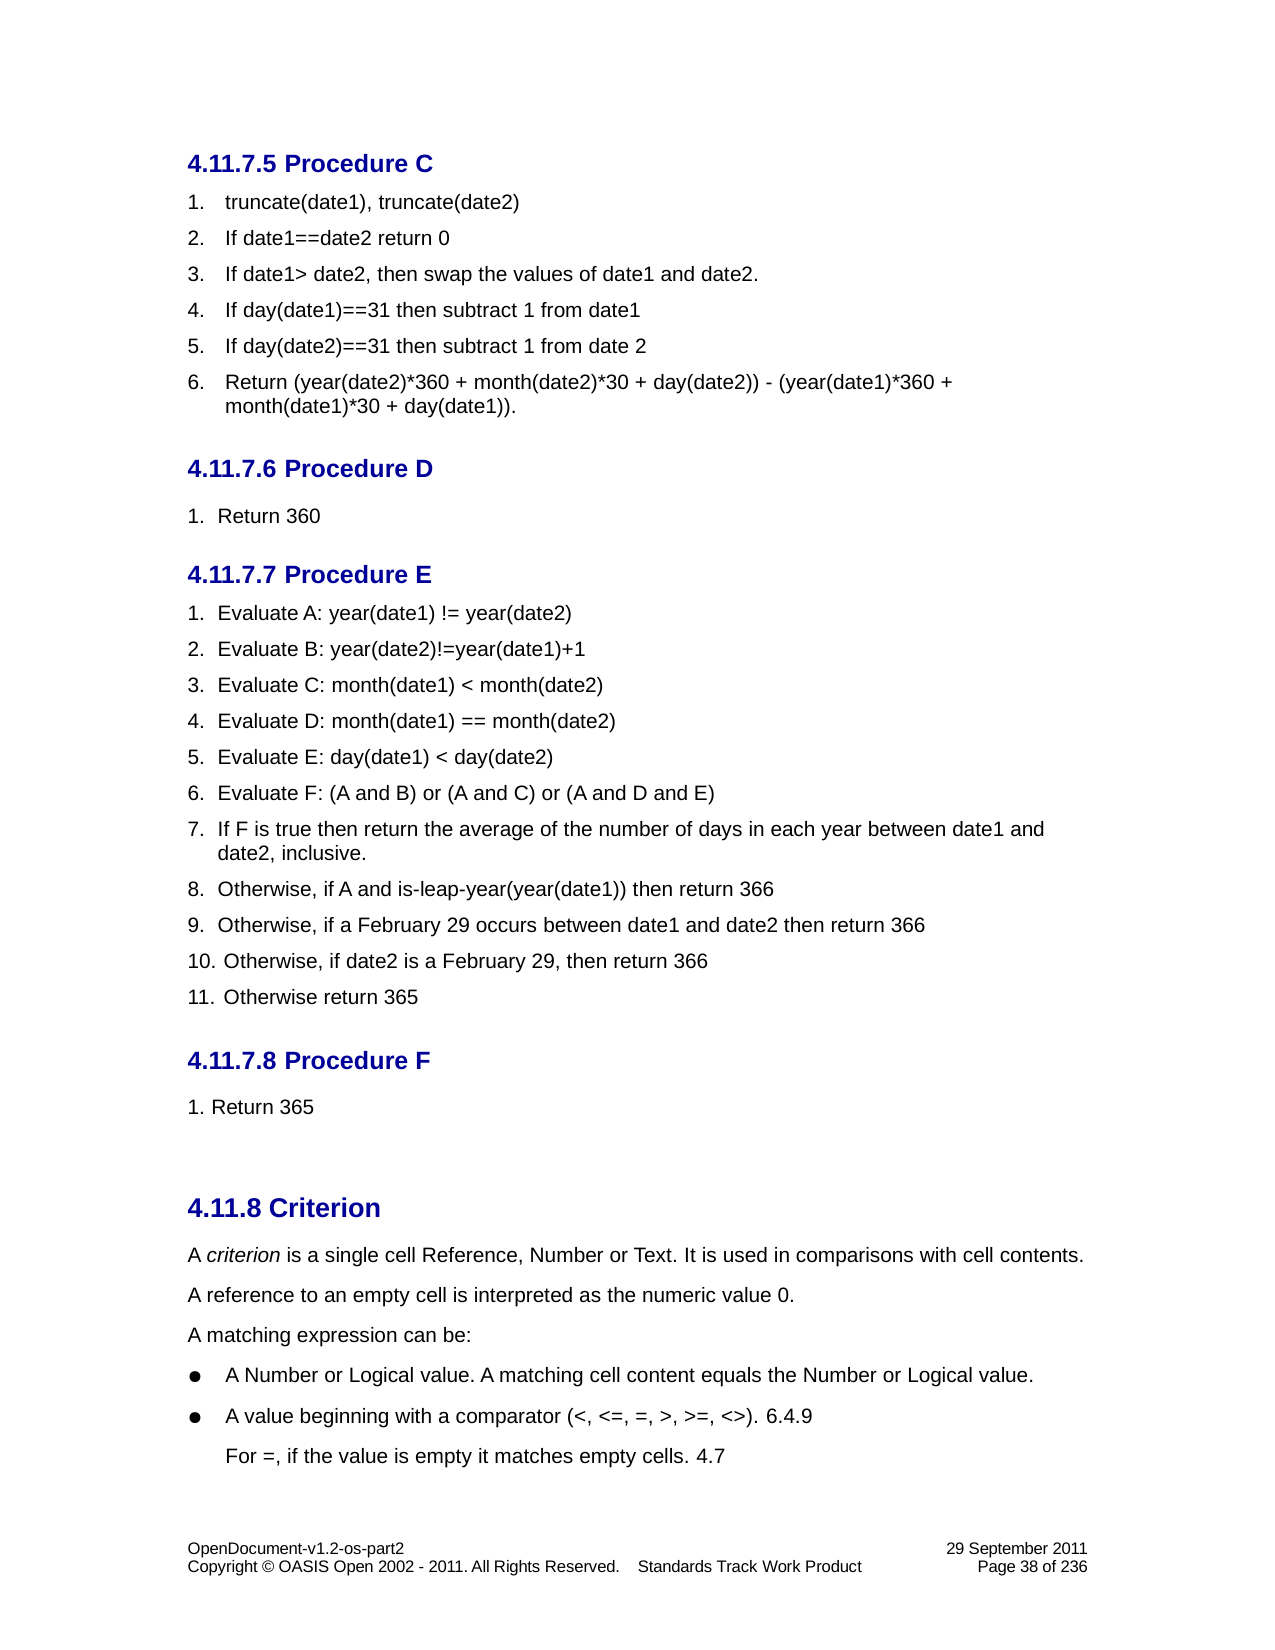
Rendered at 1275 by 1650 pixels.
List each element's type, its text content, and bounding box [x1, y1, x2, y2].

list If day(date2)==31 then subtract 1 from date 2 [187, 335, 1088, 358]
list Return (year(date2)*360 + month(date2)*30 + day(date2)) - (year(date1)*360 + month(date1)*30 + day(date1)). [187, 371, 1088, 418]
subtitle Procedure C [187, 150, 1088, 178]
list Evaluate B: year(date2)!=year(date1)+1 [187, 638, 1088, 661]
list Return 360 [187, 504, 1088, 528]
list Otherwise, if a February 29 occurs between date1 and date2 then return 366 [187, 913, 1088, 937]
subtitle Criterion [187, 1192, 1088, 1222]
list truncate(date1), truncate(date2) [187, 191, 1088, 214]
list A Number or Logical value. A matching cell content equals the Number or Logical value. [187, 1364, 1088, 1387]
subtitle Procedure E [187, 561, 1088, 589]
list If day(date1)==31 then subtract 1 from date1 [187, 299, 1088, 322]
list Otherwise, if date2 is a February 29, then return 366 [187, 949, 1088, 973]
text A criterion is a single cell Reference, Number or Text. It is used in comparisons with cell contents. [187, 1243, 1088, 1267]
subtitle Procedure D [187, 455, 1088, 483]
text A reference to an empty cell is interpreted as the numeric value 0. [187, 1283, 1088, 1307]
list Evaluate D: month(date1) == month(date2) [187, 710, 1088, 733]
text A matching expression can be: [187, 1324, 1088, 1347]
list Evaluate C: month(date1) < month(date2) [187, 674, 1088, 697]
list A value beginning with a comparator (<, <=, =, >, >=, <>). 6.4.9 [187, 1404, 1088, 1428]
list Otherwise return 365 [187, 986, 1088, 1009]
list If date1==date2 return 0 [187, 227, 1088, 250]
subtitle Procedure F [187, 1047, 1088, 1074]
list If date1> date2, then swap the values of date1 and date2. [187, 263, 1088, 286]
list Evaluate F: (A and B) or (A and C) or (A and D and E) [187, 782, 1088, 805]
list Evaluate E: day(date1) < day(date2) [187, 746, 1088, 769]
list Evaluate A: year(date1) != year(date2) [187, 602, 1088, 625]
list Return 365 [187, 1095, 1088, 1119]
list Otherwise, if A and is-leap-year(year(date1)) then return 366 [187, 877, 1088, 901]
list For =, if the value is empty it matches empty cells. 4.7 [187, 1444, 1088, 1468]
list If F is true then return the average of the number of days in each year between date1 and date2, inclusive. [187, 818, 1088, 865]
